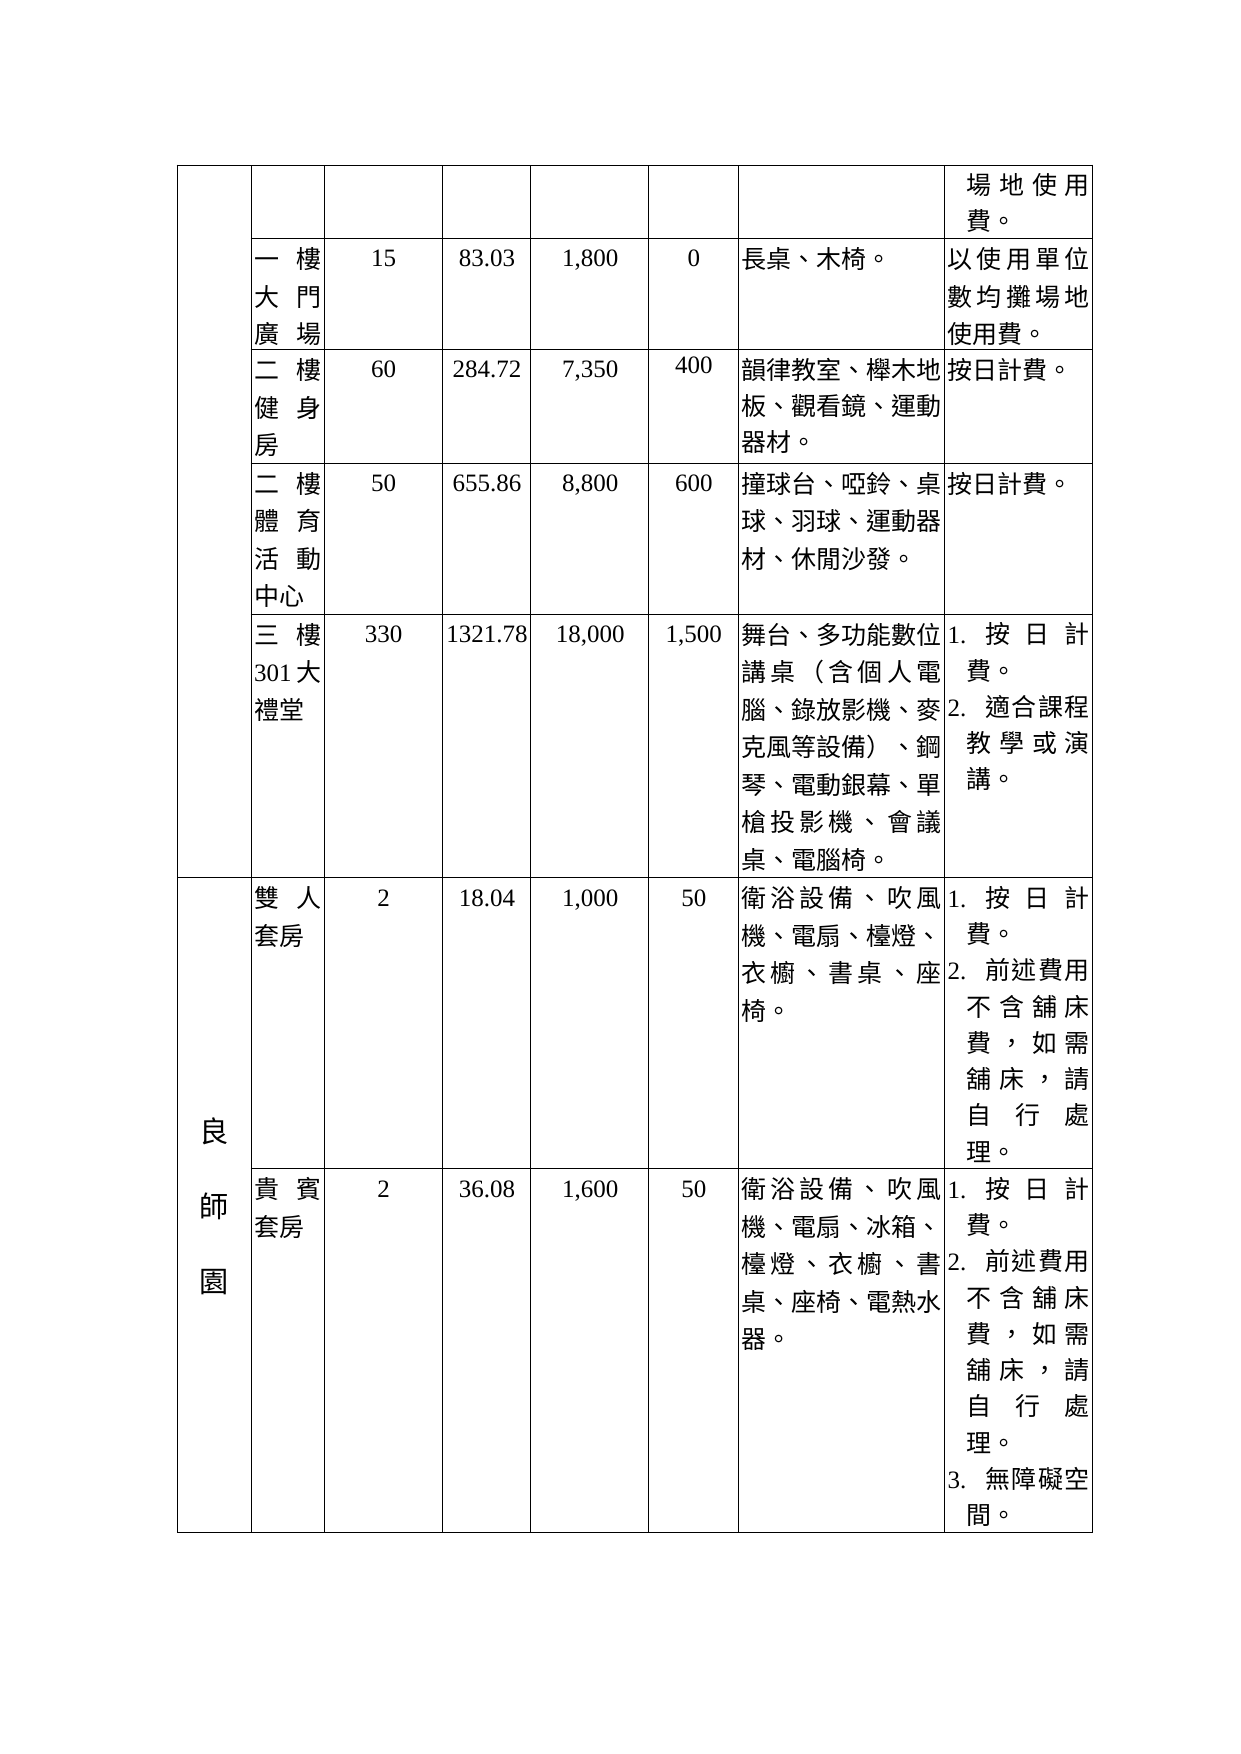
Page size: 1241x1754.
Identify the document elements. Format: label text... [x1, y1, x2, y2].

table_cell 衛浴設備、吹風機、電扇、檯燈、衣櫥、書桌、座椅。 [739, 878, 944, 1168]
table_cell 50 [325, 464, 442, 614]
table_cell 良 師 園 [178, 878, 251, 1532]
table_cell 50 [649, 878, 738, 1168]
table_cell 按日計費。 前述費用不含舖床費，如需舖床，請自行處理。 無障礙空間。 [945, 1169, 1092, 1532]
table_cell 1,600 [531, 1169, 648, 1532]
table_cell [252, 166, 324, 238]
table_cell 15 [325, 239, 442, 349]
table_cell 場地使用費。 [945, 166, 1092, 238]
table_cell 8,800 [531, 464, 648, 614]
table_cell 二樓健身房 [252, 350, 324, 463]
table_cell [531, 166, 648, 238]
table_cell 2 [325, 1169, 442, 1532]
table_cell 655.86 [443, 464, 530, 614]
table_cell 400 [649, 350, 738, 463]
table_cell 50 [649, 1169, 738, 1532]
table_cell 18.04 [443, 878, 530, 1168]
table_cell 284.72 [443, 350, 530, 463]
table_cell [739, 166, 944, 238]
table_cell 330 [325, 615, 442, 877]
table_cell 600 [649, 464, 738, 614]
table_cell 0 [649, 239, 738, 349]
table_cell 舞台、多功能數位講桌（含個人電腦、錄放影機、麥克風等設備）、鋼琴、電動銀幕、單槍投影機、會議桌、電腦椅。 [739, 615, 944, 877]
table_cell 60 [325, 350, 442, 463]
table_cell 1,800 [531, 239, 648, 349]
table_cell 韻律教室、櫸木地板、觀看鏡、運動器材。 [739, 350, 944, 463]
table_cell [178, 166, 251, 877]
table_cell 衛浴設備、吹風機、電扇、冰箱、檯燈、衣櫥、書桌、座椅、電熱水器。 [739, 1169, 944, 1532]
table_cell 2 [325, 878, 442, 1168]
table_cell 長桌、木椅。 [739, 239, 944, 349]
table_cell 按日計費。 前述費用不含舖床費，如需舖床，請自行處理。 [945, 878, 1092, 1168]
table_cell 按日計費。 [945, 350, 1092, 463]
table_cell [325, 166, 442, 238]
table_cell 雙人套房 [252, 878, 324, 1168]
table_cell [649, 166, 738, 238]
table_cell 按日計費。 [945, 464, 1092, 614]
table_cell 一樓大門廣場平臺 [252, 239, 324, 349]
table_cell 按日計費。 適合課程教學或演講。 [945, 615, 1092, 877]
table_cell [443, 166, 530, 238]
table_cell 撞球台、啞鈴、桌球、羽球、運動器材、休閒沙發。 [739, 464, 944, 614]
table_cell 1,500 [649, 615, 738, 877]
table_cell 18,000 [531, 615, 648, 877]
table_cell 1,000 [531, 878, 648, 1168]
table_cell 以使用單位數均攤場地使用費。 [945, 239, 1092, 349]
table_cell 貴賓套房 [252, 1169, 324, 1532]
table_cell 36.08 [443, 1169, 530, 1532]
table_cell 1321.78 [443, 615, 530, 877]
table_cell 83.03 [443, 239, 530, 349]
table_cell 二樓體育活動中心 [252, 464, 324, 614]
table_cell 7,350 [531, 350, 648, 463]
table_cell 三樓301大禮堂 [252, 615, 324, 877]
